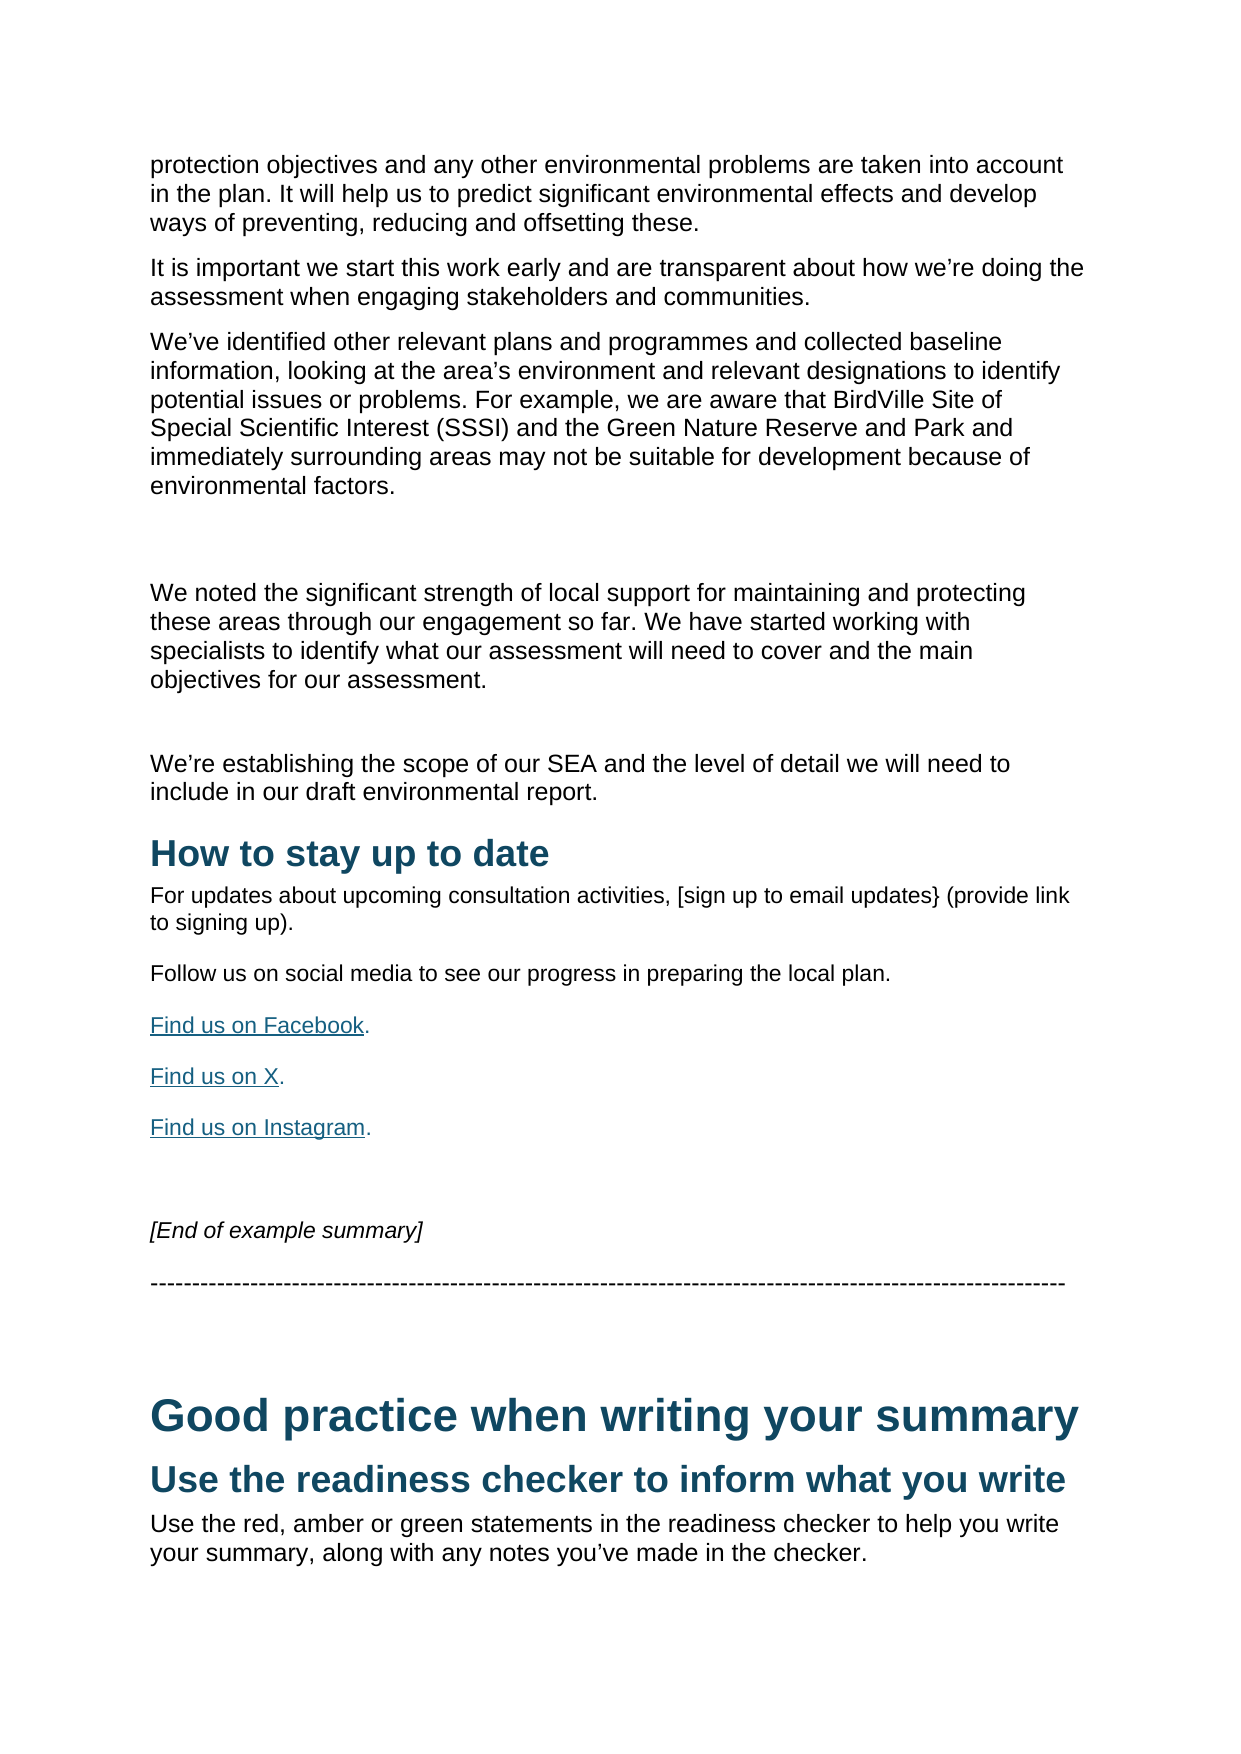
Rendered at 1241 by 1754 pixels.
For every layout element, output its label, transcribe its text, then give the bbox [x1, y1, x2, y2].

text How to stay up to date [150, 831, 1090, 874]
text We noted the significant strength of local support for maintaining and protecting these areas through our engagement so far. We have started working with specialists to identify what our assessment will need to cover and the main objectives for our assessment. [150, 578, 1090, 693]
text Use the red, amber or green statements in the readiness checker to help you write your summary, along with any notes you’ve made in the checker. [150, 1509, 1090, 1567]
text Find us on X. [150, 1063, 1090, 1089]
text It is important we start this work early and are transparent about how we’re doing the assessment when engaging stakeholders and communities. [150, 253, 1090, 310]
text We’ve identified other relevant plans and programmes and collected baseline information, looking at the area’s environment and relevant designations to identify potential issues or problems. For example, we are aware that BirdVille Site of Special Scientific Interest (SSSI) and the Green Nature Reserve and Park and immediately surrounding areas may not be suitable for development because of environmental factors. [150, 327, 1090, 499]
text We’re establishing the scope of our SEA and the level of detail we will need to include in our draft environmental report. [150, 748, 1090, 806]
text Find us on Instagram. [150, 1114, 1090, 1141]
text Follow us on social media to see our progress in preparing the local plan. [150, 960, 1090, 987]
text Good practice when writing your summary [150, 1388, 1090, 1441]
text protection objectives and any other environmental problems are taken into account in the plan. It will help us to predict significant environmental effects and develop ways of preventing, reducing and offsetting these. [150, 150, 1090, 236]
text Use the readiness checker to inform what you write [150, 1458, 1090, 1501]
text Find us on Facebook. [150, 1012, 1090, 1038]
text [End of example summary] [150, 1217, 1090, 1243]
text For updates about upcoming consultation activities, [sign up to email updates} (provide link to signing up). [150, 882, 1090, 935]
text -------------------------------------------------------------------------------------------------------------- [150, 1268, 1090, 1297]
